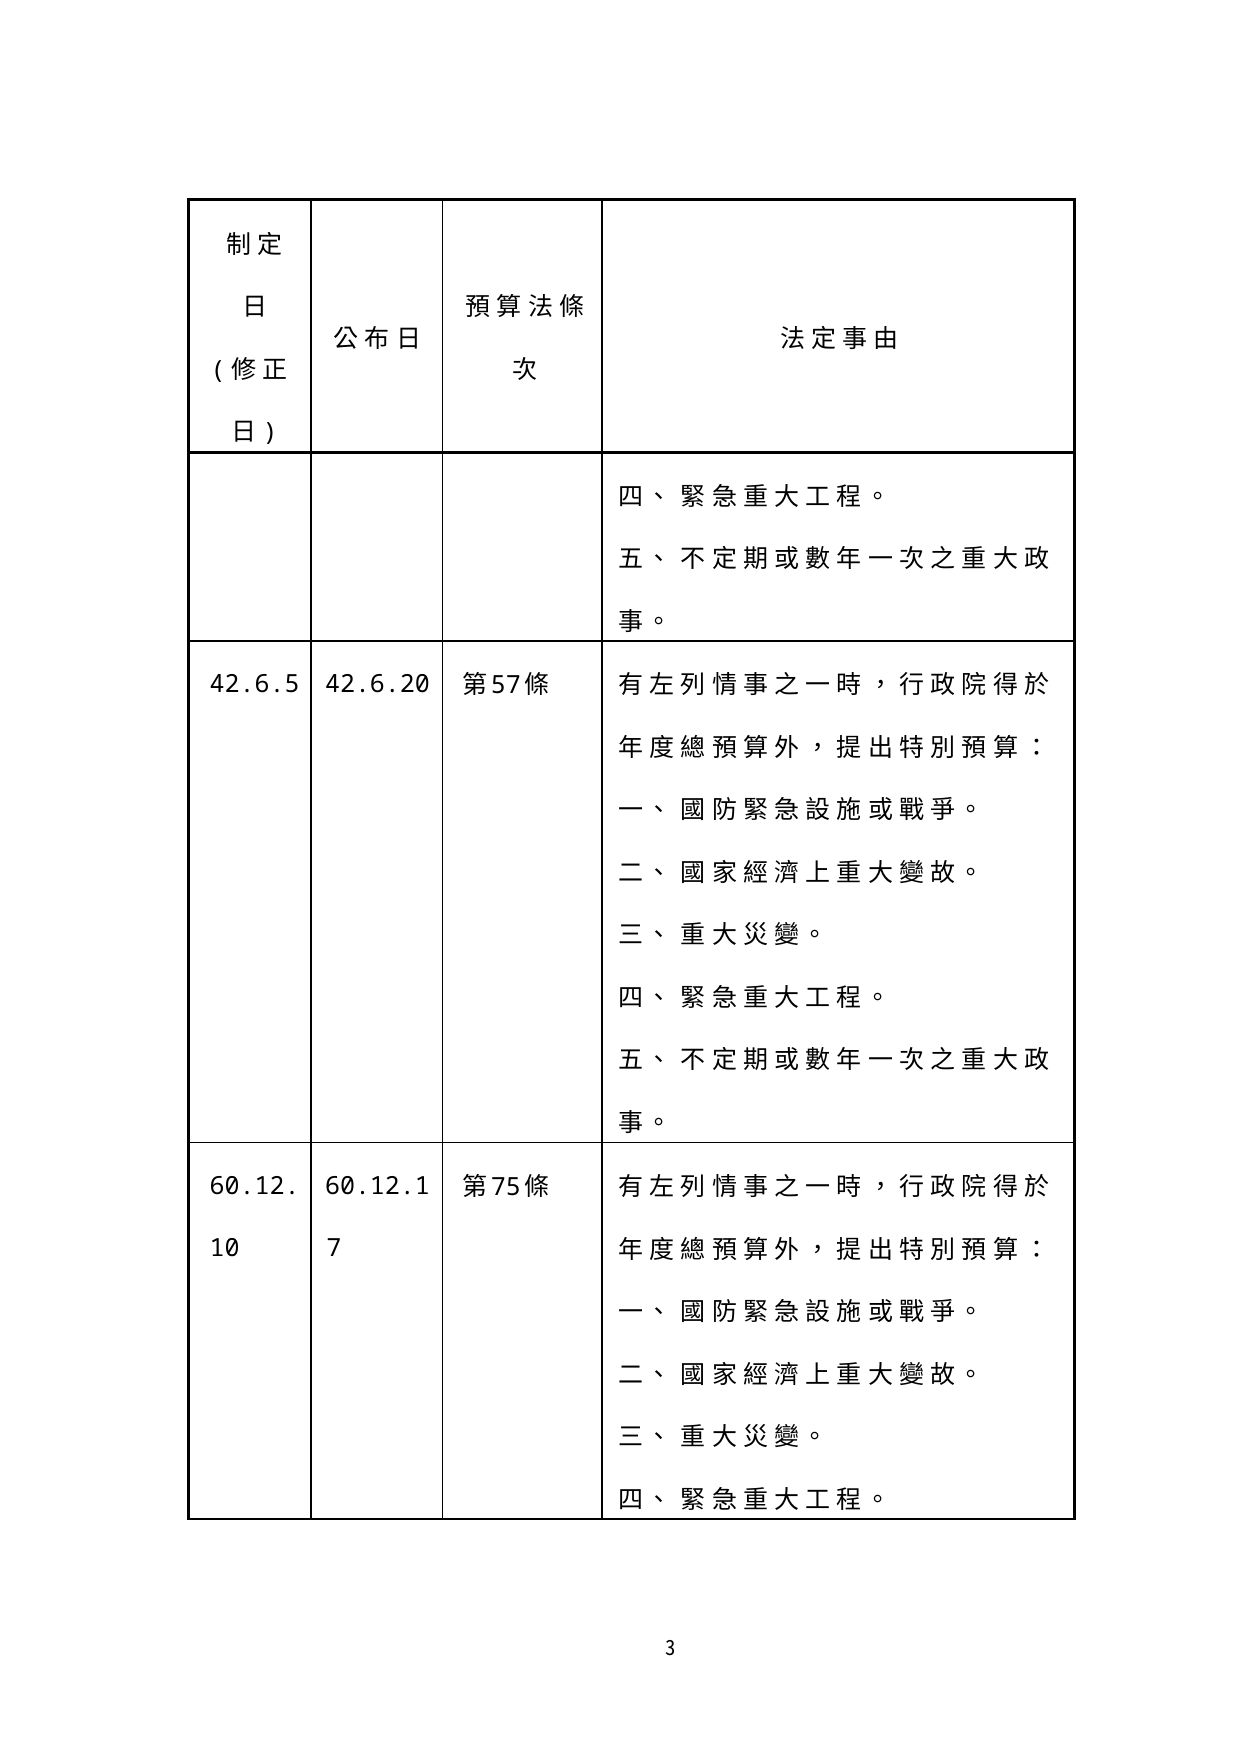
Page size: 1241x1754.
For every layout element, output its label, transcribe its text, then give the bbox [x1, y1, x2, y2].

table_cell 四、緊急重大工程。 五、不定期或數年一次之重大政事。 [603, 454, 1073, 640]
table_cell 有左列情事之一時，行政院得於年度總預算外，提出特別預算： 一、國防緊急設施或戰爭。 二、國家經濟上重大變故。 三、重大災變。 四、緊急重大工程。 五、不定期或數年一次之重大政事。 [603, 642, 1073, 1141]
table_cell 有左列情事之一時，行政院得於年度總預算外，提出特別預算： 一、國防緊急設施或戰爭。 二、國家經濟上重大變故。 三、重大災變。 四、緊急重大工程。 [603, 1143, 1073, 1518]
table_cell [443, 454, 601, 640]
table_cell [312, 454, 442, 640]
table_header 預算法條次 [443, 201, 601, 451]
table_cell 60.12.17 [312, 1143, 442, 1518]
table_cell 42.6.5 [190, 642, 310, 1141]
table_header 法定事由 [603, 201, 1073, 451]
table_cell 第75條 [443, 1143, 601, 1518]
table_header 公布日 [312, 201, 442, 451]
table_cell 60.12.10 [190, 1143, 310, 1518]
table_header 制定日 (修正日) [190, 201, 310, 451]
table_cell [190, 454, 310, 640]
table_cell 42.6.20 [312, 642, 442, 1141]
table_cell 第57條 [443, 642, 601, 1141]
